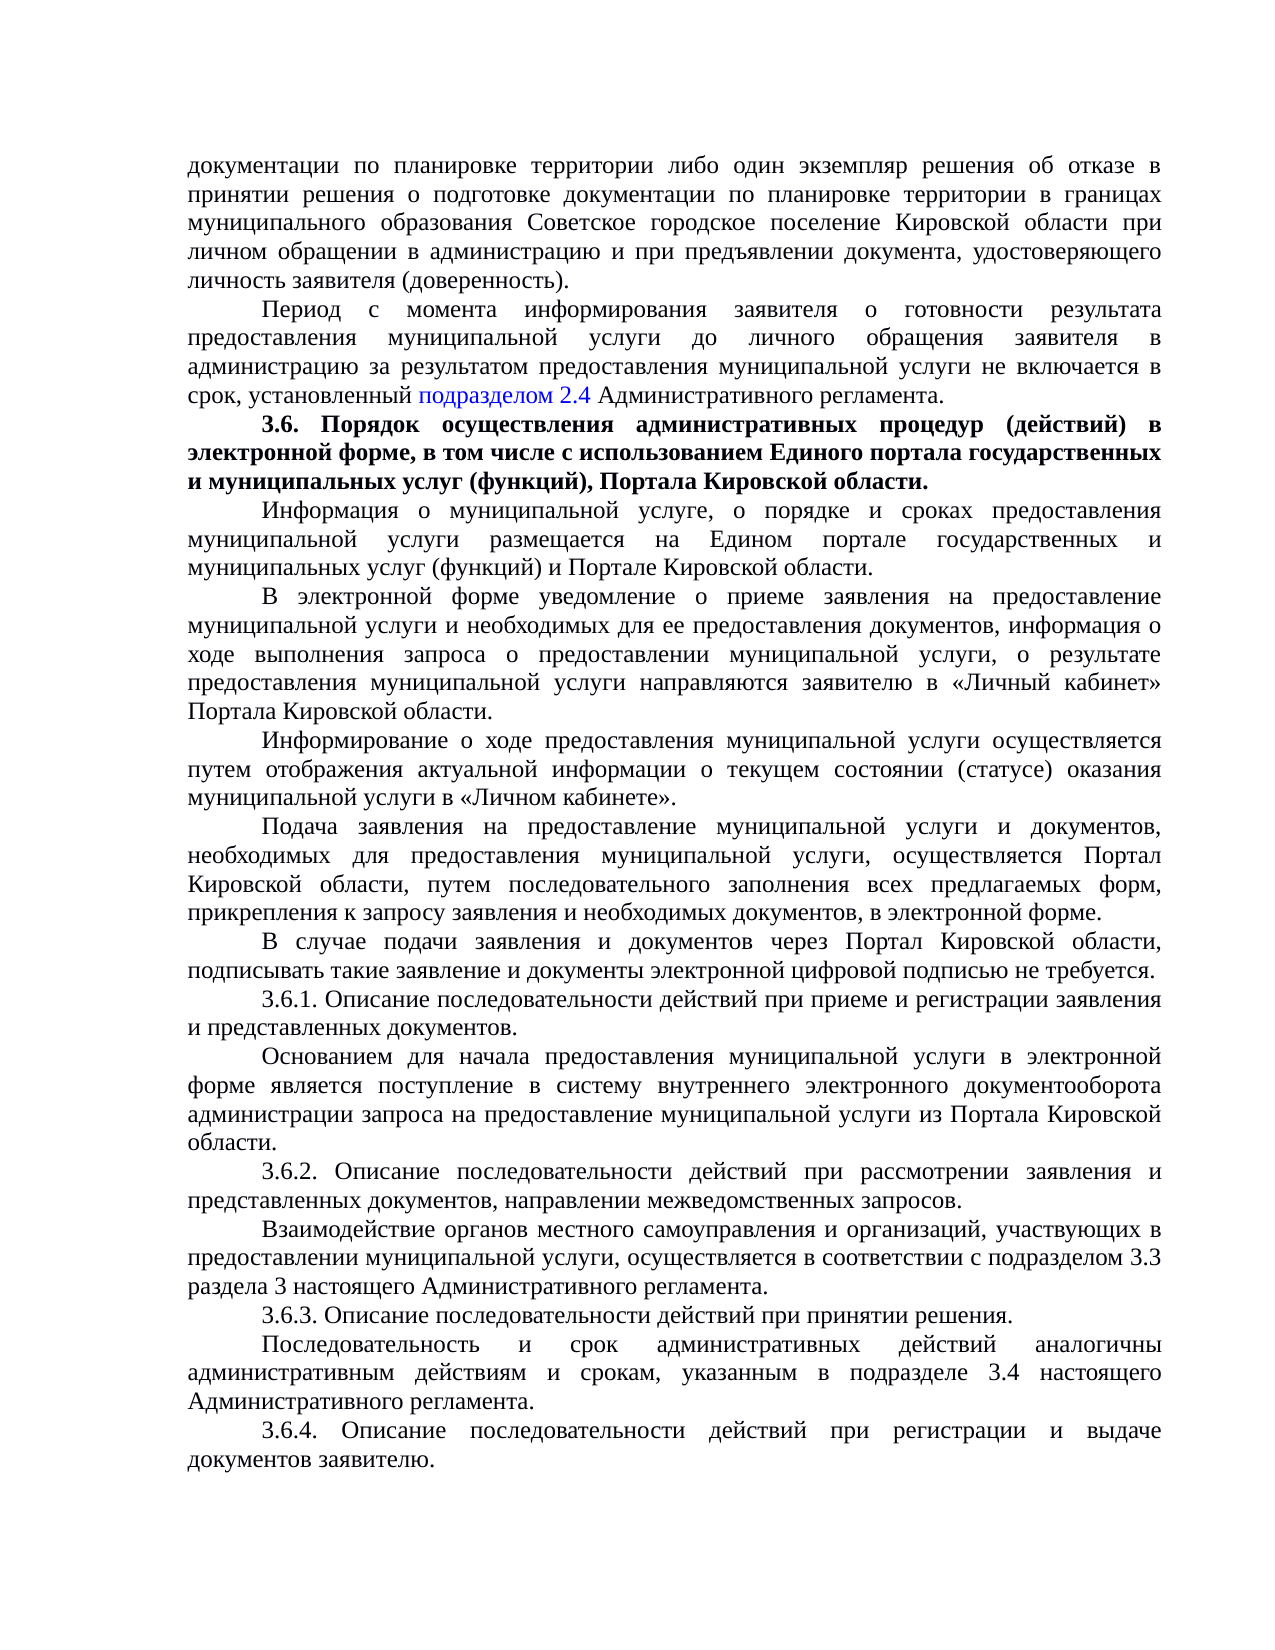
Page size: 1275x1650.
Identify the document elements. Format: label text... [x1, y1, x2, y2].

text В случае подачи заявления и документов через Портал Кировской области, подписывать такие заявление и документы электронной цифровой подписью не требуется. [187, 926, 1162, 984]
text Основанием для начала предоставления муниципальной услуги в электронной форме является поступление в систему внутреннего электронного документооборота администрации запроса на предоставление муниципальной услуги из Портала Кировской области. [187, 1041, 1162, 1156]
text Подача заявления на предоставление муниципальной услуги и документов, необходимых для предоставления муниципальной услуги, осуществляется Портал Кировской области, путем последовательного заполнения всех предлагаемых форм, прикрепления к запросу заявления и необходимых документов, в электронной форме. [187, 811, 1162, 926]
text 3.6. Порядок осуществления административных процедур (действий) в электронной форме, в том числе с использованием Единого портала государственных и муниципальных услуг (функций), Портала Кировской области. [187, 409, 1162, 495]
text Период с момента информирования заявителя о готовности результата предоставления муниципальной услуги до личного обращения заявителя в администрацию за результатом предоставления муниципальной услуги не включается в срок, установленный подразделом 2.4 Административного регламента. [187, 294, 1162, 409]
text Последовательность и срок административных действий аналогичны административным действиям и срокам, указанным в подразделе 3.4 настоящего Административного регламента. [187, 1329, 1162, 1415]
text В электронной форме уведомление о приеме заявления на предоставление муниципальной услуги и необходимых для ее предоставления документов, информация о ходе выполнения запроса о предоставлении муниципальной услуги, о результате предоставления муниципальной услуги направляются заявителю в «Личный кабинет» Портала Кировской области. [187, 581, 1162, 725]
text Информация о муниципальной услуге, о порядке и сроках предоставления муниципальной услуги размещается на Едином портале государственных и муниципальных услуг (функций) и Портале Кировской области. [187, 495, 1162, 581]
text 3.6.3. Описание последовательности действий при принятии решения. [187, 1300, 1162, 1329]
text 3.6.4. Описание последовательности действий при регистрации и выдаче документов заявителю. [187, 1415, 1162, 1472]
text 3.6.2. Описание последовательности действий при рассмотрении заявления и представленных документов, направлении межведомственных запросов. [187, 1156, 1162, 1214]
text 3.6.1. Описание последовательности действий при приеме и регистрации заявления и представленных документов. [187, 984, 1162, 1041]
text документации по планировке территории либо один экземпляр решения об отказе в принятии решения о подготовке документации по планировке территории в границах муниципального образования Советское городское поселение Кировской области при личном обращении в администрацию и при предъявлении документа, удостоверяющего личность заявителя (доверенность). [187, 150, 1162, 294]
text Информирование о ходе предоставления муниципальной услуги осуществляется путем отображения актуальной информации о текущем состоянии (статусе) оказания муниципальной услуги в «Личном кабинете». [187, 725, 1162, 811]
text Взаимодействие органов местного самоуправления и организаций, участвующих в предоставлении муниципальной услуги, осуществляется в соответствии с подразделом 3.3 раздела 3 настоящего Административного регламента. [187, 1214, 1162, 1300]
